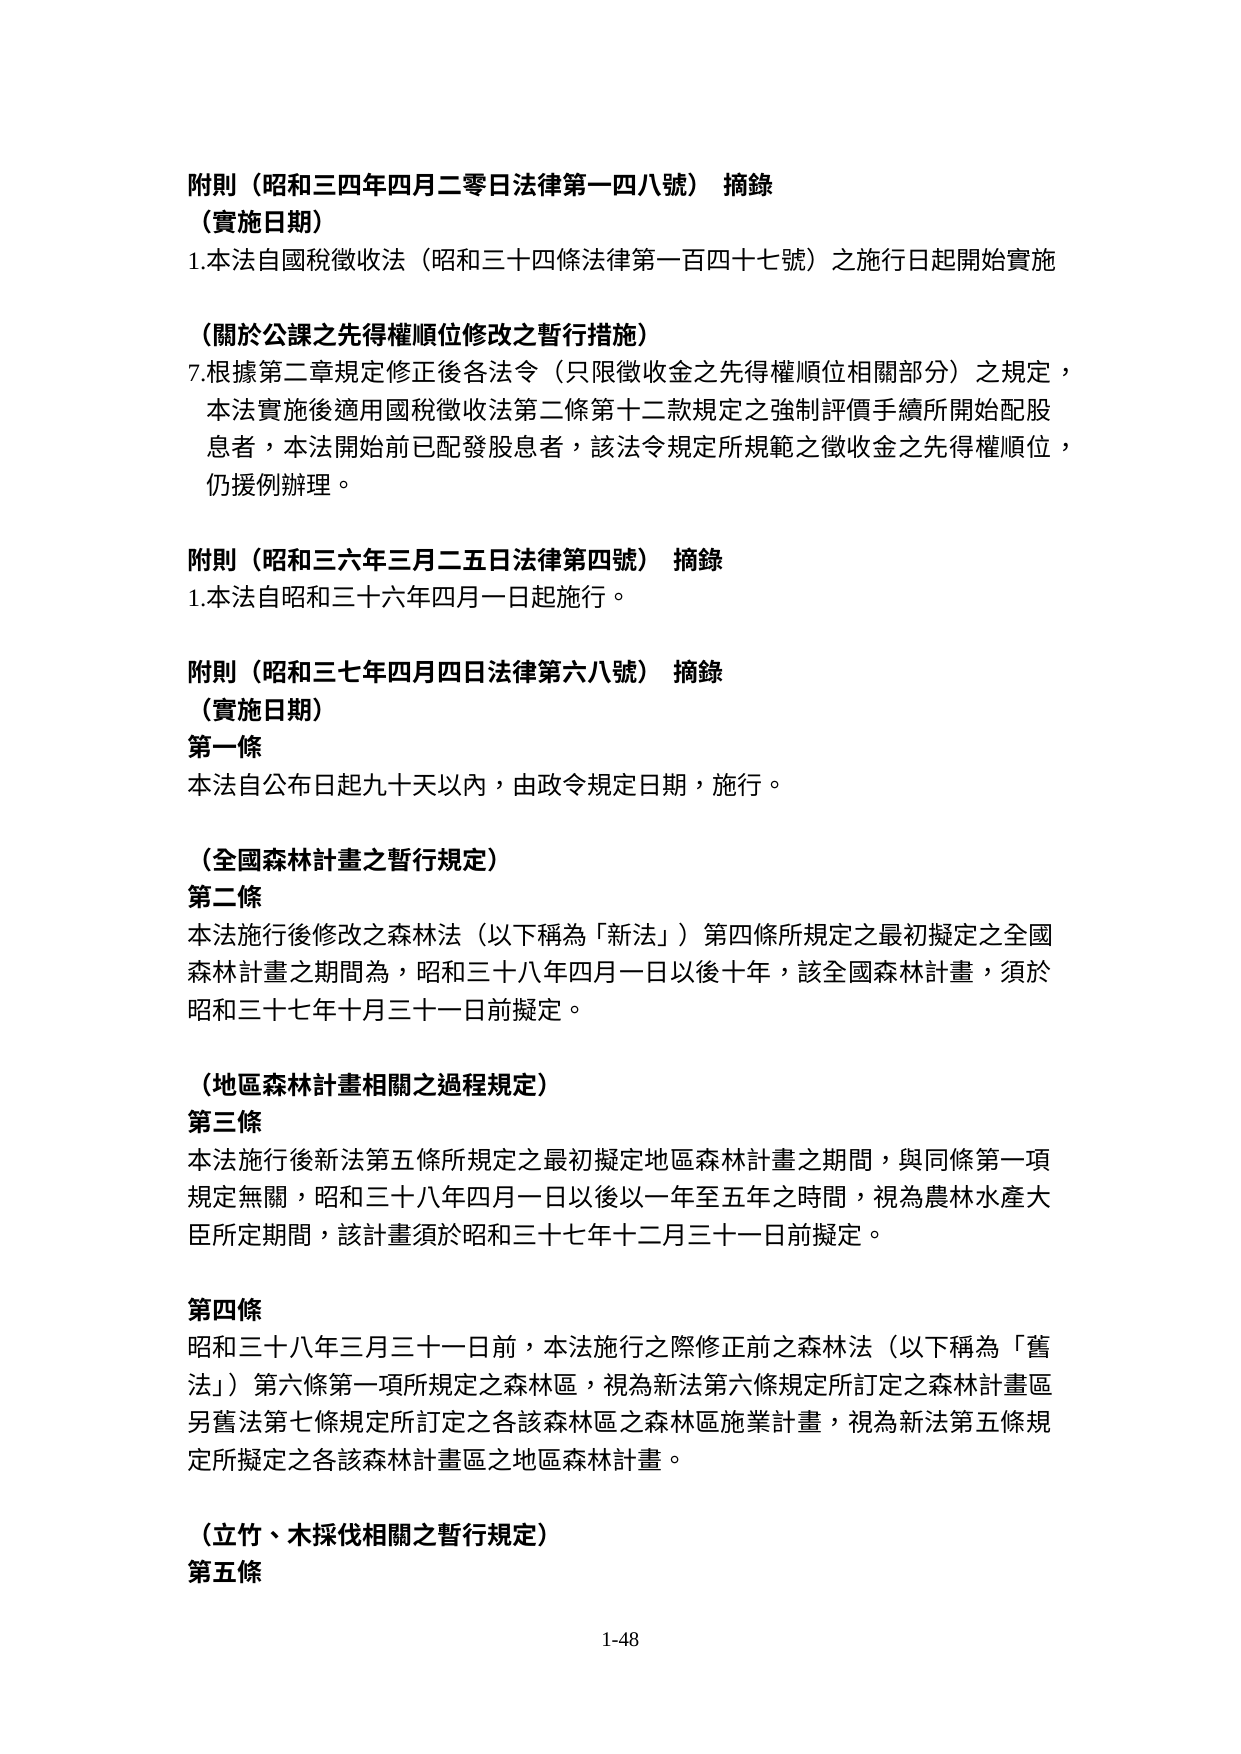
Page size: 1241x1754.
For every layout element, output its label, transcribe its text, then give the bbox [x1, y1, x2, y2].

text 第五條 [187, 1552, 1053, 1589]
text 第三條 [187, 1102, 1053, 1139]
text 本法施行後新法第五條所規定之最初擬定地區森林計畫之期間，與同條第一項規定無關，昭和三十八年四月一日以後以一年至五年之時間，視為農林水產大臣所定期間，該計畫須於昭和三十七年十二月三十一日前擬定。 [187, 1139, 1053, 1252]
text （實施日期） [187, 689, 1053, 727]
text 本法施行後修改之森林法（以下稱為「新法」）第四條所規定之最初擬定之全國森林計畫之期間為，昭和三十八年四月一日以後十年，該全國森林計畫，須於昭和三十七年十月三十一日前擬定。 [187, 914, 1053, 1027]
text （立竹、木採伐相關之暫行規定） [187, 1514, 1053, 1552]
text 昭和三十八年三月三十一日前，本法施行之際修正前之森林法（以下稱為「舊法」）第六條第一項所規定之森林區，視為新法第六條規定所訂定之森林計畫區，另舊法第七條規定所訂定之各該森林區之森林區施業計畫，視為新法第五條規定所擬定之各該森林計畫區之地區森林計畫。 [187, 1327, 1053, 1477]
text 1.本法自國稅徵收法（昭和三十四條法律第一百四十七號）之施行日起開始實施。 [187, 239, 1053, 277]
text （關於公課之先得權順位修改之暫行措施） [187, 314, 1053, 352]
text 附則（昭和三四年四月二零日法律第一四八號） 摘錄 [187, 164, 1053, 202]
text 7.根據第二章規定修正後各法令（只限徵收金之先得權順位相關部分）之規定，本法實施後適用國稅徵收法第二條第十二款規定之強制評價手續所開始配股息者，本法開始前已配發股息者，該法令規定所規範之徵收金之先得權順位，仍援例辦理。 [187, 352, 1053, 502]
text 附則（昭和三七年四月四日法律第六八號） 摘錄 [187, 652, 1053, 689]
text 第一條 [187, 727, 1053, 764]
text 附則（昭和三六年三月二五日法律第四號） 摘錄 [187, 539, 1053, 577]
text （實施日期） [187, 202, 1053, 239]
text 第二條 [187, 877, 1053, 914]
text （地區森林計畫相關之過程規定） [187, 1064, 1053, 1102]
text 1.本法自昭和三十六年四月一日起施行。 [187, 577, 1053, 614]
text （全國森林計畫之暫行規定） [187, 839, 1053, 877]
text 第四條 [187, 1289, 1053, 1327]
text 本法自公布日起九十天以內，由政令規定日期，施行。 [187, 764, 1053, 802]
